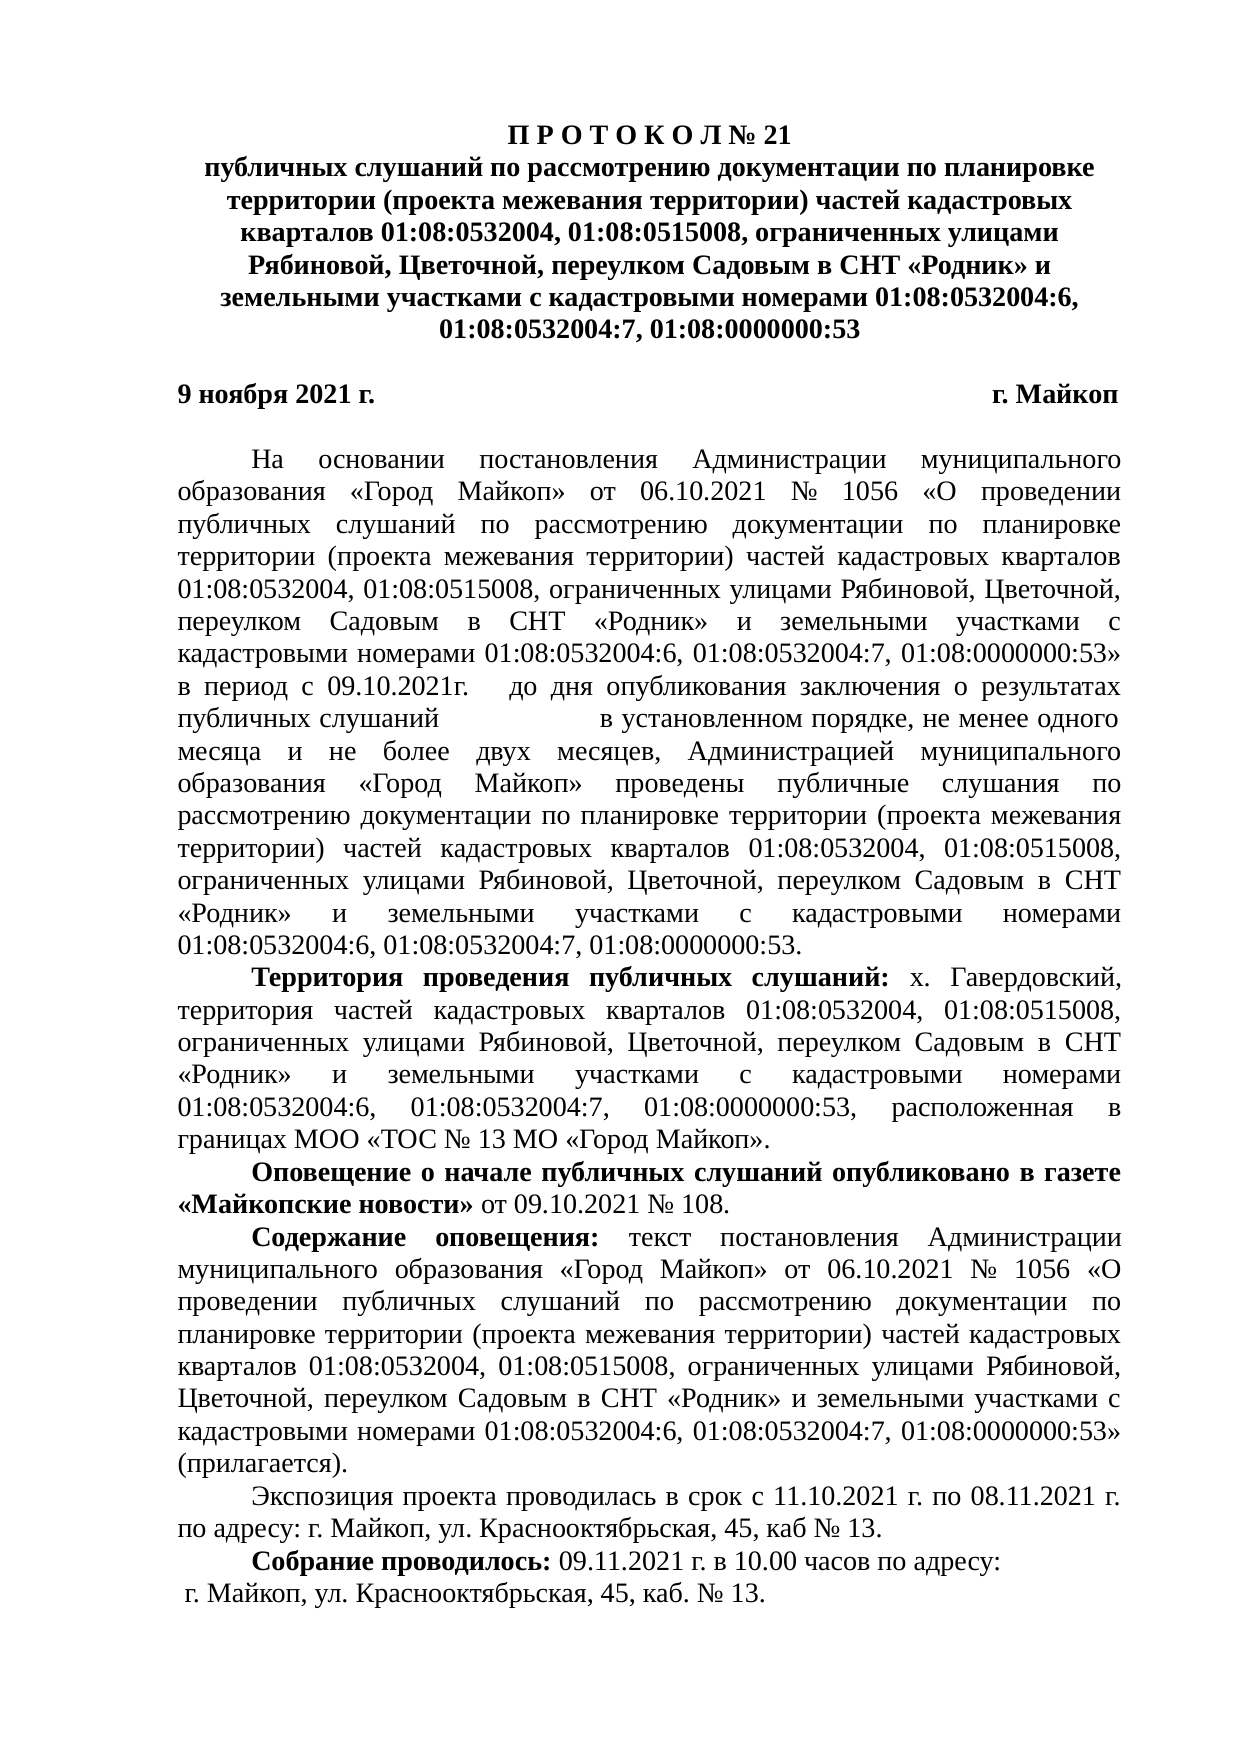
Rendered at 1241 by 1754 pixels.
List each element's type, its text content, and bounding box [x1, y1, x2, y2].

text На основании постановления Администрации муниципального образования «Город Майкоп» от 06.10.2021 № 1056 «О проведении публичных слушаний по рассмотрению документации по планировке территории (проекта межевания территории) частей кадастровых кварталов 01:08:0532004, 01:08:0515008, ограниченных улицами Рябиновой, Цветочной, переулком Садовым в СНТ «Родник» и земельными участками с кадастровыми номерами 01:08:0532004:6, 01:08:0532004:7, 01:08:0000000:53» в период с 09.10.2021г. до дня опубликования заключения о результатах публичных слушаний в установленном порядке, не менее одного месяца и не более двух месяцев, Администрацией муниципального образования «Город Майкоп» проведены публичные слушания по рассмотрению документации по планировке территории (проекта межевания территории) частей кадастровых кварталов 01:08:0532004, 01:08:0515008, ограниченных улицами Рябиновой, Цветочной, переулком Садовым в СНТ «Родник» и земельными участками с кадастровыми номерами 01:08:0532004:6, 01:08:0532004:7, 01:08:0000000:53. [177, 442, 1122, 960]
text г. Майкоп, ул. Краснооктябрьская, 45, каб. № 13. [177, 1576, 1122, 1608]
text 9 ноября 2021 г. г. Майкоп [177, 377, 1122, 410]
text Экспозиция проекта проводилась в срок с 11.10.2021 г. по 08.11.2021 г. по адресу: г. Майкоп, ул. Краснооктябрьская, 45, каб № 13. [177, 1479, 1122, 1543]
text публичных слушаний по рассмотрению документации по планировке территории (проекта межевания территории) частей кадастровых кварталов 01:08:0532004, 01:08:0515008, ограниченных улицами Рябиновой, Цветочной, переулком Садовым в СНТ «Родник» и земельными участками с кадастровыми номерами 01:08:0532004:6, 01:08:0532004:7, 01:08:0000000:53 [177, 151, 1122, 345]
text Содержание оповещения: текст постановления Администрации муниципального образования «Город Майкоп» от 06.10.2021 № 1056 «О проведении публичных слушаний по рассмотрению документации по планировке территории (проекта межевания территории) частей кадастровых кварталов 01:08:0532004, 01:08:0515008, ограниченных улицами Рябиновой, Цветочной, переулком Садовым в СНТ «Родник» и земельными участками с кадастровыми номерами 01:08:0532004:6, 01:08:0532004:7, 01:08:0000000:53» (прилагается). [177, 1219, 1122, 1479]
text Оповещение о начале публичных слушаний опубликовано в газете «Майкопские новости» от 09.10.2021 № 108. [177, 1155, 1122, 1219]
text Территория проведения публичных слушаний: х. Гавердовский, территория частей кадастровых кварталов 01:08:0532004, 01:08:0515008, ограниченных улицами Рябиновой, Цветочной, переулком Садовым в СНТ «Родник» и земельными участками с кадастровыми номерами 01:08:0532004:6, 01:08:0532004:7, 01:08:0000000:53, расположенная в границах МОО «ТОС № 13 МО «Город Майкоп». [177, 960, 1122, 1155]
text П Р О Т О К О Л № 21 [177, 118, 1122, 151]
text Собрание проводилось: 09.11.2021 г. в 10.00 часов по адресу: [177, 1543, 1122, 1576]
